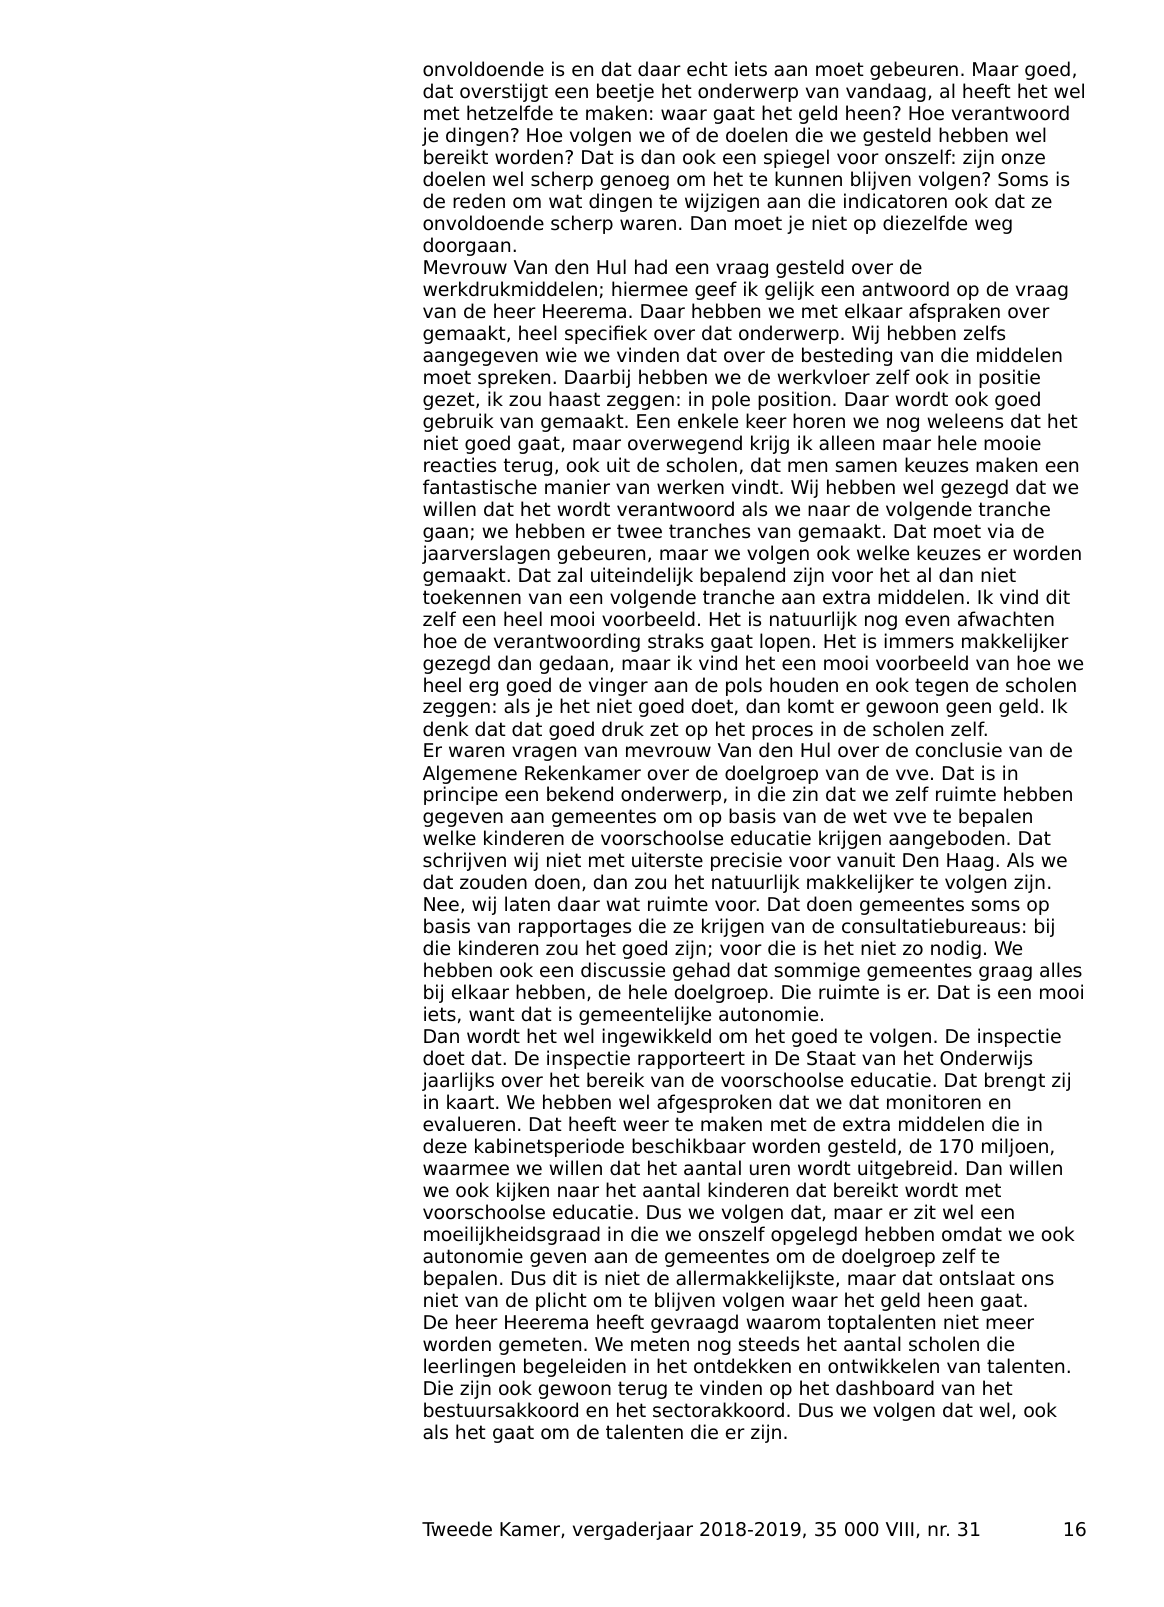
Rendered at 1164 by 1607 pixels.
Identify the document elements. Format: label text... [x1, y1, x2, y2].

text onvoldoende is en dat daar echt iets aan moet gebeuren. Maar goed, dat overstijgt een beetje het onderwerp van vandaag, al heeft het wel met hetzelfde te maken: waar gaat het geld heen? Hoe verantwoord je dingen? Hoe volgen we of de doelen die we gesteld hebben wel bereikt worden? Dat is dan ook een spiegel voor onszelf: zijn onze doelen wel scherp genoeg om het te kunnen blijven volgen? Soms is de reden om wat dingen te wijzigen aan die indicatoren ook dat ze onvoldoende scherp waren. Dan moet je niet op diezelfde weg doorgaan. [422, 59, 1087, 257]
text Mevrouw Van den Hul had een vraag gesteld over de werkdrukmiddelen; hiermee geef ik gelijk een antwoord op de vraag van de heer Heerema. Daar hebben we met elkaar afspraken over gemaakt, heel specifiek over dat onderwerp. Wij hebben zelfs aangegeven wie we vinden dat over de besteding van die middelen moet spreken. Daarbij hebben we de werkvloer zelf ook in positie gezet, ik zou haast zeggen: in pole position. Daar wordt ook goed gebruik van gemaakt. Een enkele keer horen we nog weleens dat het niet goed gaat, maar overwegend krijg ik alleen maar hele mooie reacties terug, ook uit de scholen, dat men samen keuzes maken een fantastische manier van werken vindt. Wij hebben wel gezegd dat we willen dat het wordt verantwoord als we naar de volgende tranche gaan; we hebben er twee tranches van gemaakt. Dat moet via de jaarverslagen gebeuren, maar we volgen ook welke keuzes er worden gemaakt. Dat zal uiteindelijk bepalend zijn voor het al dan niet toekennen van een volgende tranche aan extra middelen. Ik vind dit zelf een heel mooi voorbeeld. Het is natuurlijk nog even afwachten hoe de verantwoording straks gaat lopen. Het is immers makkelijker gezegd dan gedaan, maar ik vind het een mooi voorbeeld van hoe we heel erg goed de vinger aan de pols houden en ook tegen de scholen zeggen: als je het niet goed doet, dan komt er gewoon geen geld. Ik denk dat dat goed druk zet op het proces in de scholen zelf. [422, 257, 1087, 740]
text Er waren vragen van mevrouw Van den Hul over de conclusie van de Algemene Rekenkamer over de doelgroep van de vve. Dat is in principe een bekend onderwerp, in die zin dat we zelf ruimte hebben gegeven aan gemeentes om op basis van de wet vve te bepalen welke kinderen de voorschoolse educatie krijgen aangeboden. Dat schrijven wij niet met uiterste precisie voor vanuit Den Haag. Als we dat zouden doen, dan zou het natuurlijk makkelijker te volgen zijn. Nee, wij laten daar wat ruimte voor. Dat doen gemeentes soms op basis van rapportages die ze krijgen van de consultatiebureaus: bij die kinderen zou het goed zijn; voor die is het niet zo nodig. We hebben ook een discussie gehad dat sommige gemeentes graag alles bij elkaar hebben, de hele doelgroep. Die ruimte is er. Dat is een mooi iets, want dat is gemeentelijke autonomie. [422, 740, 1087, 1026]
text De heer Heerema heeft gevraagd waarom toptalenten niet meer worden gemeten. We meten nog steeds het aantal scholen die leerlingen begeleiden in het ontdekken en ontwikkelen van talenten. Die zijn ook gewoon terug te vinden op het dashboard van het bestuursakkoord en het sectorakkoord. Dus we volgen dat wel, ook als het gaat om de talenten die er zijn. [422, 1312, 1087, 1444]
text Dan wordt het wel ingewikkeld om het goed te volgen. De inspectie doet dat. De inspectie rapporteert in De Staat van het Onderwijs jaarlijks over het bereik van de voorschoolse educatie. Dat brengt zij in kaart. We hebben wel afgesproken dat we dat monitoren en evalueren. Dat heeft weer te maken met de extra middelen die in deze kabinetsperiode beschikbaar worden gesteld, de 170 miljoen, waarmee we willen dat het aantal uren wordt uitgebreid. Dan willen we ook kijken naar het aantal kinderen dat bereikt wordt met voorschoolse educatie. Dus we volgen dat, maar er zit wel een moeilijkheidsgraad in die we onszelf opgelegd hebben omdat we ook autonomie geven aan de gemeentes om de doelgroep zelf te bepalen. Dus dit is niet de allermakkelijkste, maar dat ontslaat ons niet van de plicht om te blijven volgen waar het geld heen gaat. [422, 1026, 1087, 1312]
